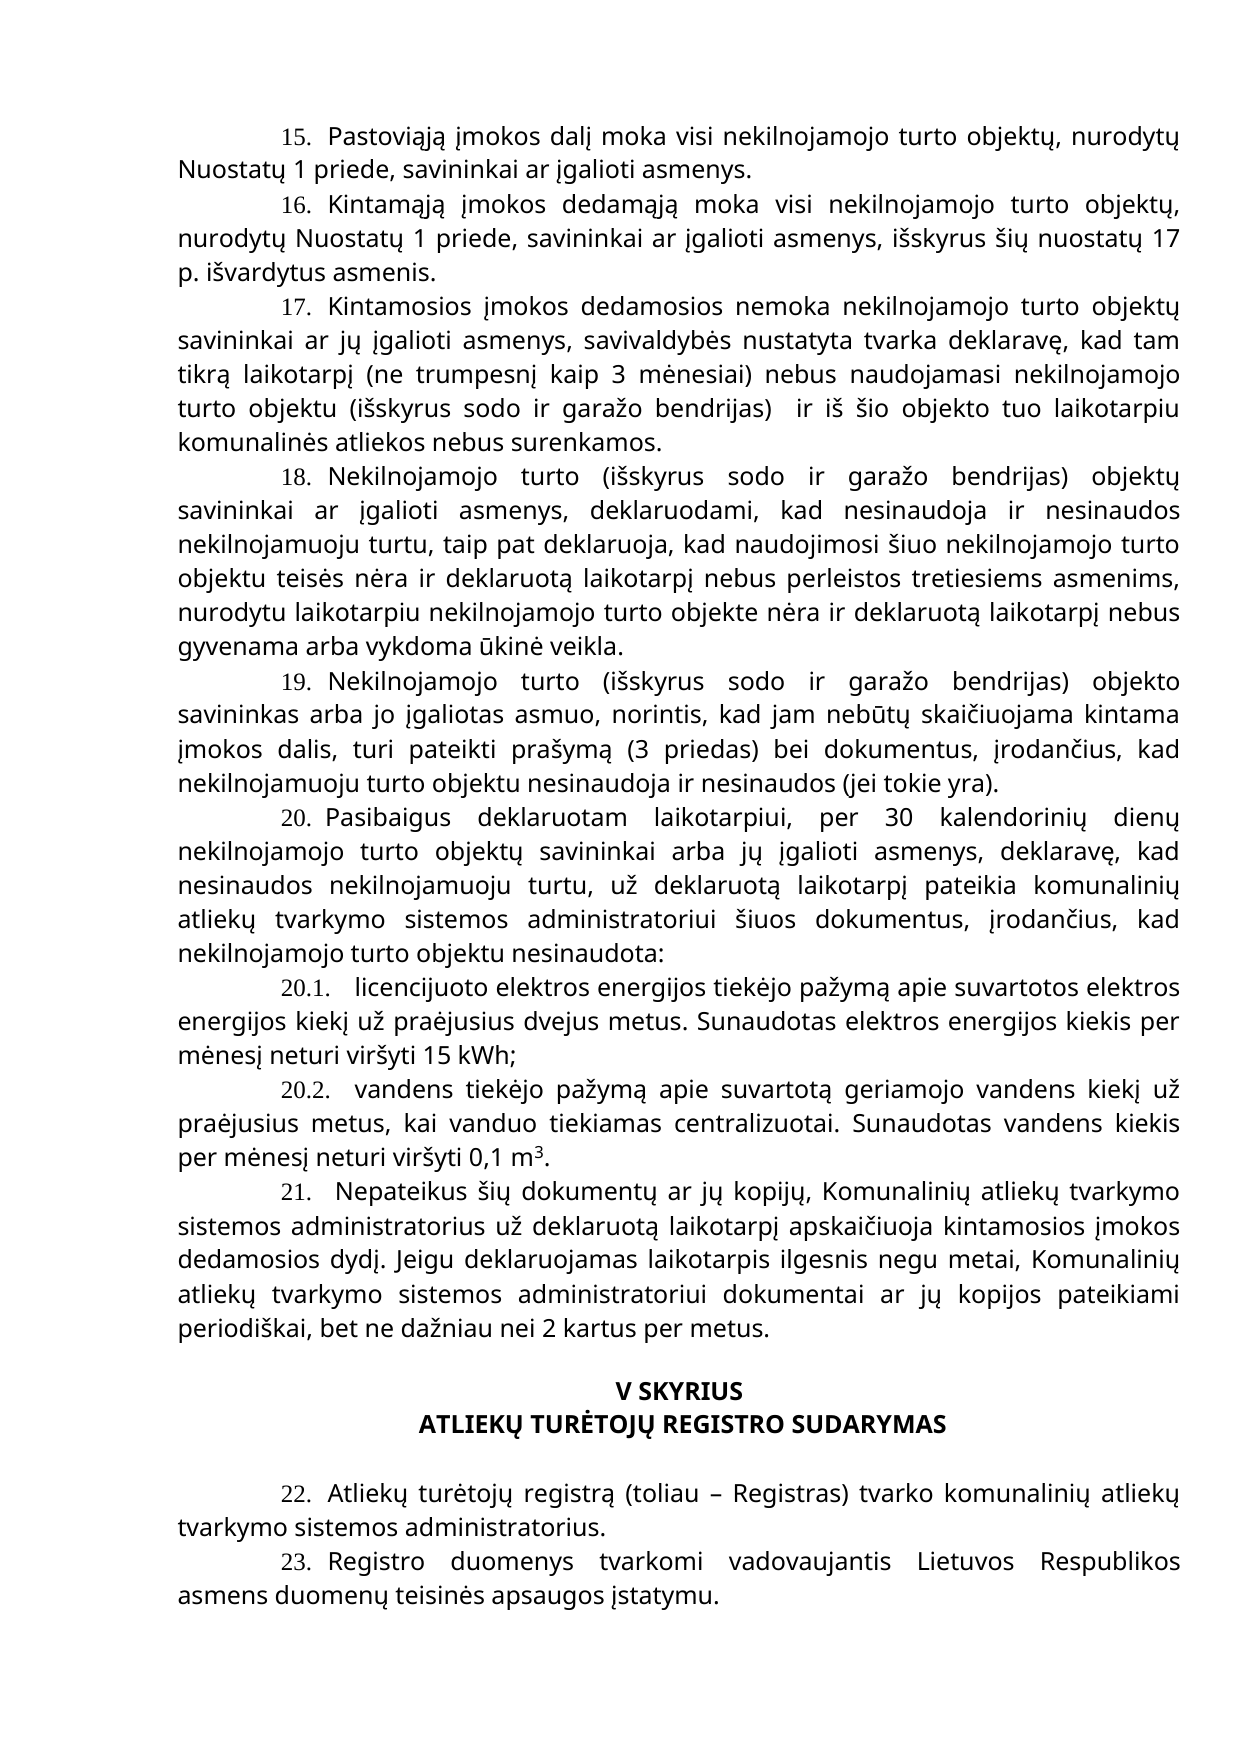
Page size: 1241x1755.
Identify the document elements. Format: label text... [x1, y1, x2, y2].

text 19. Nekilnojamojo turto (išskyrus sodo ir garažo bendrijas) objekto savininkas arba jo įgaliotas asmuo, norintis, kad jam nebūtų skaičiuojama kintama įmokos dalis, turi pateikti prašymą (3 priedas) bei dokumentus, įrodančius, kad nekilnojamuoju turto objektu nesinaudoja ir nesinaudos (jei tokie yra). [177, 663, 1181, 799]
text 22. Atliekų turėtojų registrą (toliau – Registras) tvarko komunalinių atliekų tvarkymo sistemos administratorius. [177, 1475, 1181, 1543]
text 20.2. vandens tiekėjo pažymą apie suvartotą geriamojo vandens kiekį už praėjusius metus, kai vanduo tiekiamas centralizuotai. Sunaudotas vandens kiekis per mėnesį neturi viršyti 0,1 m3. [177, 1072, 1181, 1174]
text 16. Kintamąją įmokos dedamąją moka visi nekilnojamojo turto objektų, nurodytų Nuostatų 1 priede, savininkai ar įgalioti asmenys, išskyrus šių nuostatų 17 p. išvardytus asmenis. [177, 186, 1181, 288]
text 18. Nekilnojamojo turto (išskyrus sodo ir garažo bendrijas) objektų savininkai ar įgalioti asmenys, deklaruodami, kad nesinaudoja ir nesinaudos nekilnojamuoju turtu, taip pat deklaruoja, kad naudojimosi šiuo nekilnojamojo turto objektu teisės nėra ir deklaruotą laikotarpį nebus perleistos tretiesiems asmenims, nurodytu laikotarpiu nekilnojamojo turto objekte nėra ir deklaruotą laikotarpį nebus gyvenama arba vykdoma ūkinė veikla. [177, 459, 1181, 663]
text 21. Nepateikus šių dokumentų ar jų kopijų, Komunalinių atliekų tvarkymo sistemos administratorius už deklaruotą laikotarpį apskaičiuoja kintamosios įmokos dedamosios dydį. Jeigu deklaruojamas laikotarpis ilgesnis negu metai, Komunalinių atliekų tvarkymo sistemos administratoriui dokumentai ar jų kopijos pateikiami periodiškai, bet ne dažniau nei 2 kartus per metus. [177, 1174, 1181, 1344]
text 17. Kintamosios įmokos dedamosios nemoka nekilnojamojo turto objektų savininkai ar jų įgalioti asmenys, savivaldybės nustatyta tvarka deklaravę, kad tam tikrą laikotarpį (ne trumpesnį kaip 3 mėnesiai) nebus naudojamasi nekilnojamojo turto objektu (išskyrus sodo ir garažo bendrijas) ir iš šio objekto tuo laikotarpiu komunalinės atliekos nebus surenkamos. [177, 288, 1181, 459]
text 15. Pastoviąją įmokos dalį moka visi nekilnojamojo turto objektų, nurodytų Nuostatų 1 priede, savininkai ar įgalioti asmenys. [177, 118, 1181, 186]
text V SKYRIUS [177, 1373, 1181, 1407]
text 23. Registro duomenys tvarkomi vadovaujantis Lietuvos Respublikos asmens duomenų teisinės apsaugos įstatymu. [177, 1543, 1181, 1612]
text 20.1. licencijuoto elektros energijos tiekėjo pažymą apie suvartotos elektros energijos kiekį už praėjusius dvejus metus. Sunaudotas elektros energijos kiekis per mėnesį neturi viršyti 15 kWh; [177, 970, 1181, 1072]
text ATLIEKŲ TURĖTOJŲ REGISTRO SUDARYMAS [177, 1407, 1181, 1441]
text 20. Pasibaigus deklaruotam laikotarpiui, per 30 kalendorinių dienų nekilnojamojo turto objektų savininkai arba jų įgalioti asmenys, deklaravę, kad nesinaudos nekilnojamuoju turtu, už deklaruotą laikotarpį pateikia komunalinių atliekų tvarkymo sistemos administratoriui šiuos dokumentus, įrodančius, kad nekilnojamojo turto objektu nesinaudota: [177, 799, 1181, 970]
